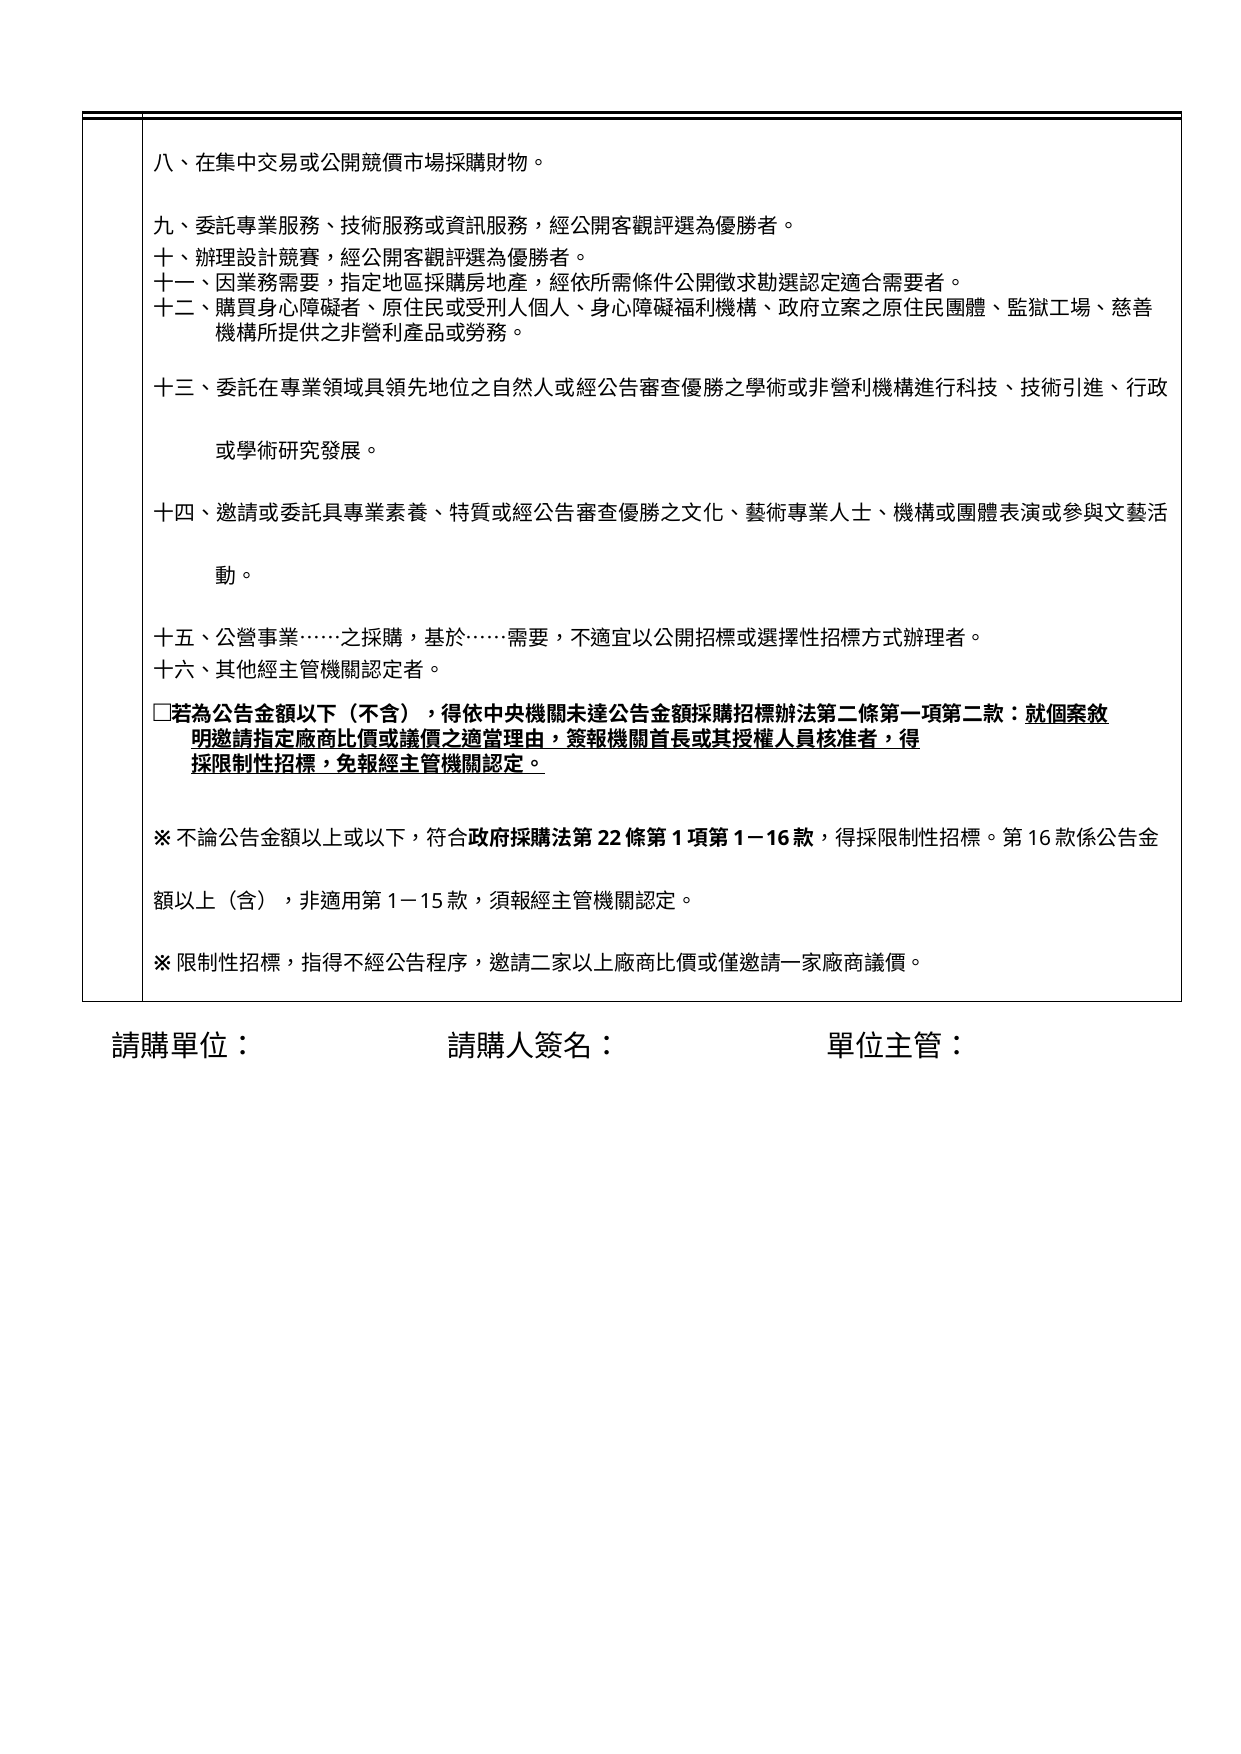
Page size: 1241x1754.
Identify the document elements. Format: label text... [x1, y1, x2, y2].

text 請購單位： 請購人簽名： 單位主管： [41, 1002, 1199, 1065]
table_cell 八、在集中交易或公開競價市場採購財物。 九、委託專業服務、技術服務或資訊服務，經公開客觀評選為優勝者。 十、辦理設計競賽，經公開客觀評選為優勝者。 十一、因業務需要，指定地區採購房地產，經依所需條件公開徵求勘選認定適合需要者。 十二、購買身心障礙者、原住民或受刑人個人、身心障礙福利機構、政府立案之原住民團體、監獄工場、慈善機構所提供之非營利產品或勞務。 十三、委託在專業領域具領先地位之自然人或經公告審查優勝之學術或非營利機構進行科技、技術引進、行政或學術研究發展。 十四、邀請或委託具專業素養、特質或經公告審查優勝之文化、藝術專業人士、機構或團體表演或參與文藝活動。 十五、公營事業……之採購，基於……需要，不適宜以公開招標或選擇性招標方式辦理者。 十六、其他經主管機關認定者。 □若為公告金額以下（不含），得依中央機關未達公告金額採購招標辦法第二條第一項第二款：就個案敘 明邀請指定廠商比價或議價之適當理由，簽報機關首長或其授權人員核准者，得 採限制性招標，免報經主管機關認定。 ※ 不論公告金額以上或以下，符合政府採購法第22條第1項第1－16款，得採限制性招標。第16款係公告金額以上（含），非適用第1－15款，須報經主管機關認定。 ※ 限制性招標，指得不經公告程序，邀請二家以上廠商比價或僅邀請一家廠商議價。 [143, 120, 1181, 1001]
table_cell [83, 120, 142, 1001]
